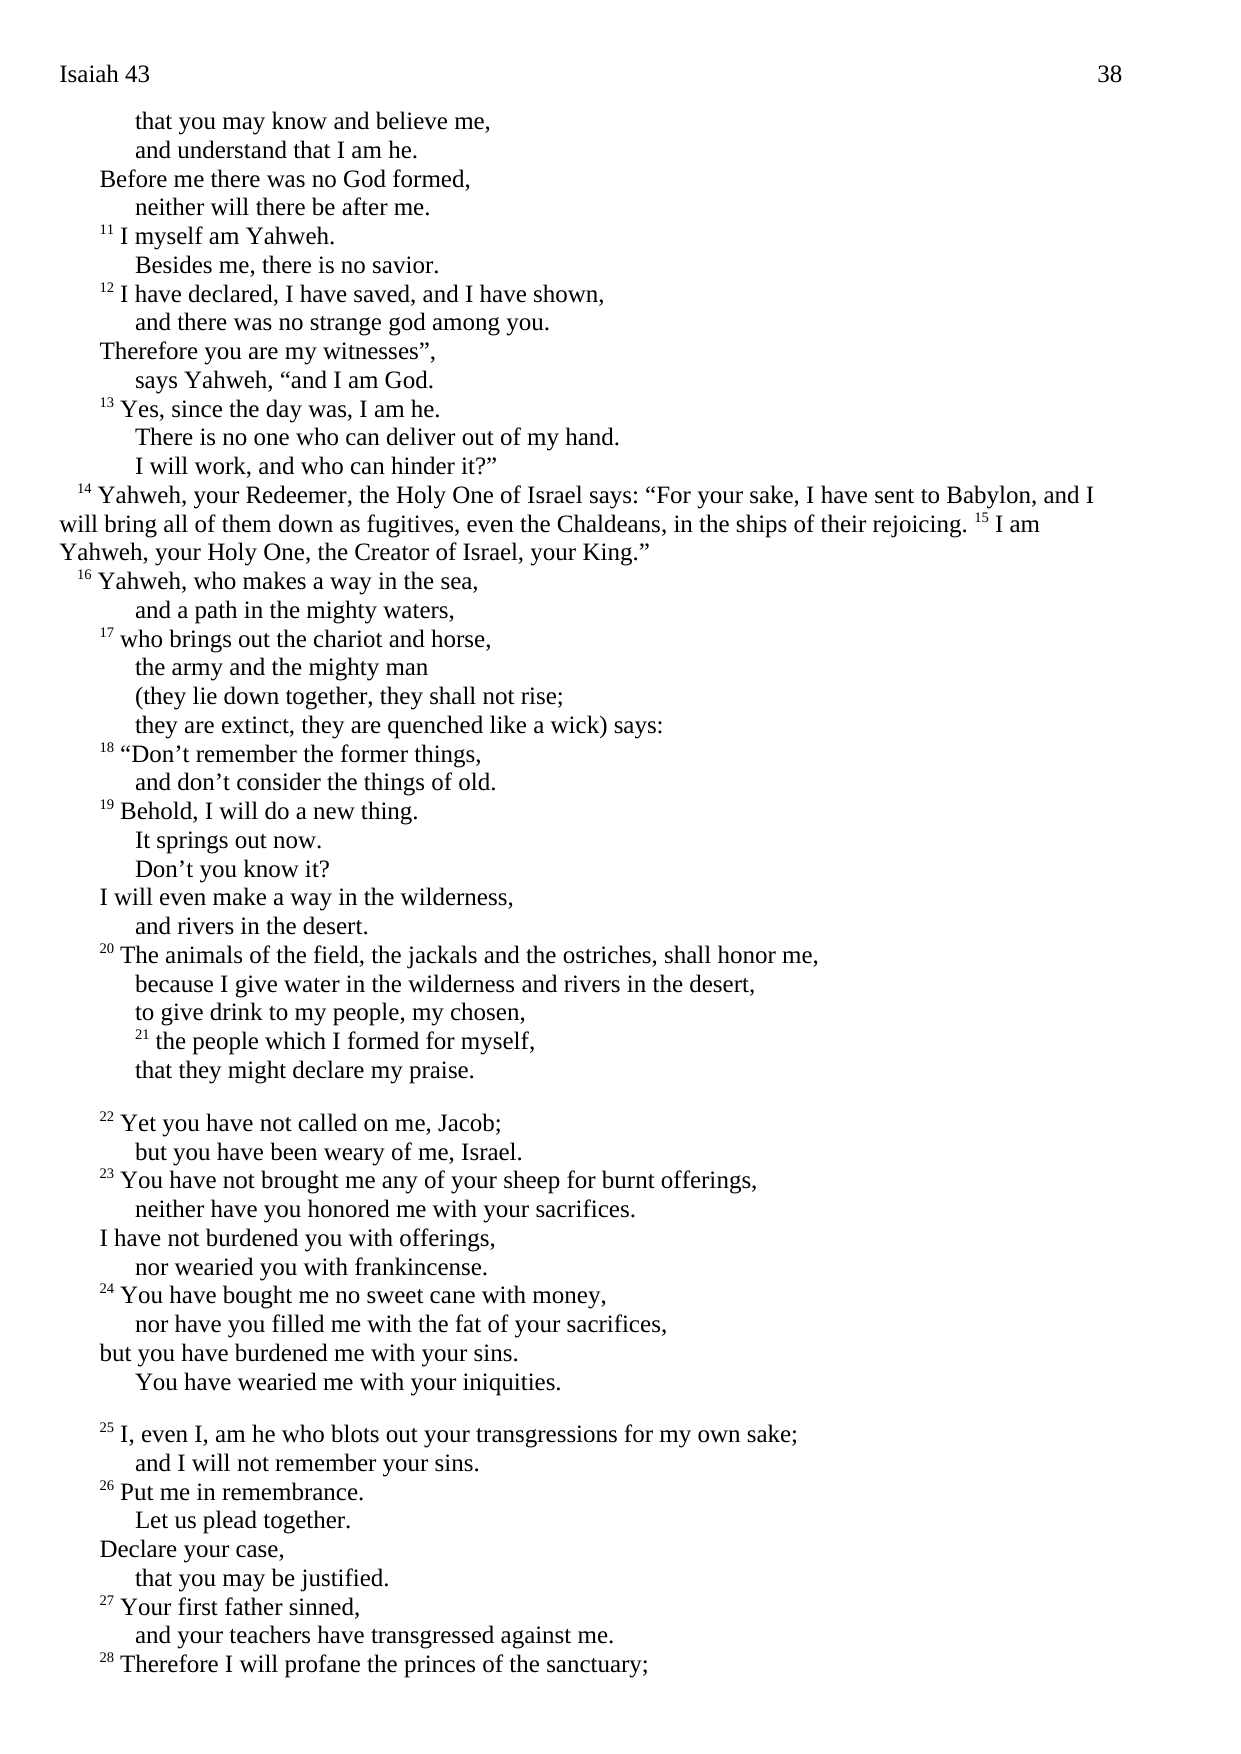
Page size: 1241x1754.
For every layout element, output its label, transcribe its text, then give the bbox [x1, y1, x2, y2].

text and there was no strange god among you. [135, 307, 1122, 336]
text Therefore you are my witnesses”, [99, 336, 1122, 365]
text and your teachers have transgressed against me. [135, 1621, 1122, 1649]
text 18 “Don’t remember the former things, [99, 739, 1122, 767]
text and understand that I am he. [135, 135, 1122, 164]
text 26 Put me in remembrance. [99, 1477, 1122, 1506]
text and I will not remember your sins. [135, 1448, 1122, 1477]
text says Yahweh, “and I am God. [135, 365, 1122, 394]
text (they lie down together, they shall not rise; [135, 681, 1122, 710]
text that you may know and believe me, [135, 106, 1122, 135]
text 27 Your first father sinned, [99, 1592, 1122, 1621]
text but you have burdened me with your sins. [99, 1338, 1122, 1367]
text 17 who brings out the chariot and horse, [99, 624, 1122, 652]
text You have wearied me with your iniquities. [135, 1367, 1122, 1395]
text 20 The animals of the field, the jackals and the ostriches, shall honor me, [99, 940, 1122, 969]
text 21 the people which I formed for myself, [135, 1026, 1122, 1055]
text that you may be justified. [135, 1563, 1122, 1592]
text and a path in the mighty waters, [135, 595, 1122, 624]
text 25 I, even I, am he who blots out your transgressions for my own sake; [99, 1419, 1122, 1448]
text they are extinct, they are quenched like a wick) says: [135, 710, 1122, 739]
text 28 Therefore I will profane the princes of the sanctuary; [99, 1649, 1122, 1678]
text that they might declare my praise. [135, 1055, 1122, 1084]
text 22 Yet you have not called on me, Jacob; [99, 1108, 1122, 1137]
text nor wearied you with frankincense. [135, 1252, 1122, 1280]
text nor have you filled me with the fat of your sacrifices, [135, 1309, 1122, 1338]
text the army and the mighty man [135, 652, 1122, 681]
text 13 Yes, since the day was, I am he. [99, 394, 1122, 422]
text 11 I myself am Yahweh. [99, 221, 1122, 250]
text Besides me, there is no savior. [135, 250, 1122, 279]
text Let us plead together. [135, 1506, 1122, 1534]
text Declare your case, [99, 1534, 1122, 1563]
text 23 You have not brought me any of your sheep for burnt offerings, [99, 1165, 1122, 1194]
text I will work, and who can hinder it?” [135, 451, 1122, 480]
text It springs out now. [135, 825, 1122, 854]
text There is no one who can deliver out of my hand. [135, 422, 1122, 451]
text 16 Yahweh, who makes a way in the sea, [59, 566, 1122, 595]
text I have not burdened you with offerings, [99, 1223, 1122, 1252]
text neither will there be after me. [135, 192, 1122, 221]
text neither have you honored me with your sacrifices. [135, 1194, 1122, 1223]
text and don’t consider the things of old. [135, 767, 1122, 796]
text but you have been weary of me, Israel. [135, 1137, 1122, 1165]
text 24 You have bought me no sweet cane with money, [99, 1280, 1122, 1309]
text Don’t you know it? [135, 854, 1122, 882]
text because I give water in the wilderness and rivers in the desert, [135, 969, 1122, 997]
text 19 Behold, I will do a new thing. [99, 796, 1122, 825]
text 14 Yahweh, your Redeemer, the Holy One of Israel says: “For your sake, I have sent to Babylon, and I will bring all of them down as fugitives, even the Chaldeans, in the ships of their rejoicing. 15 I am Yahweh, your Holy One, the Creator of Israel, your King.” [59, 480, 1122, 566]
text I will even make a way in the wilderness, [99, 882, 1122, 911]
text to give drink to my people, my chosen, [135, 997, 1122, 1026]
text 12 I have declared, I have saved, and I have shown, [99, 279, 1122, 307]
text and rivers in the desert. [135, 911, 1122, 940]
text Before me there was no God formed, [99, 164, 1122, 192]
